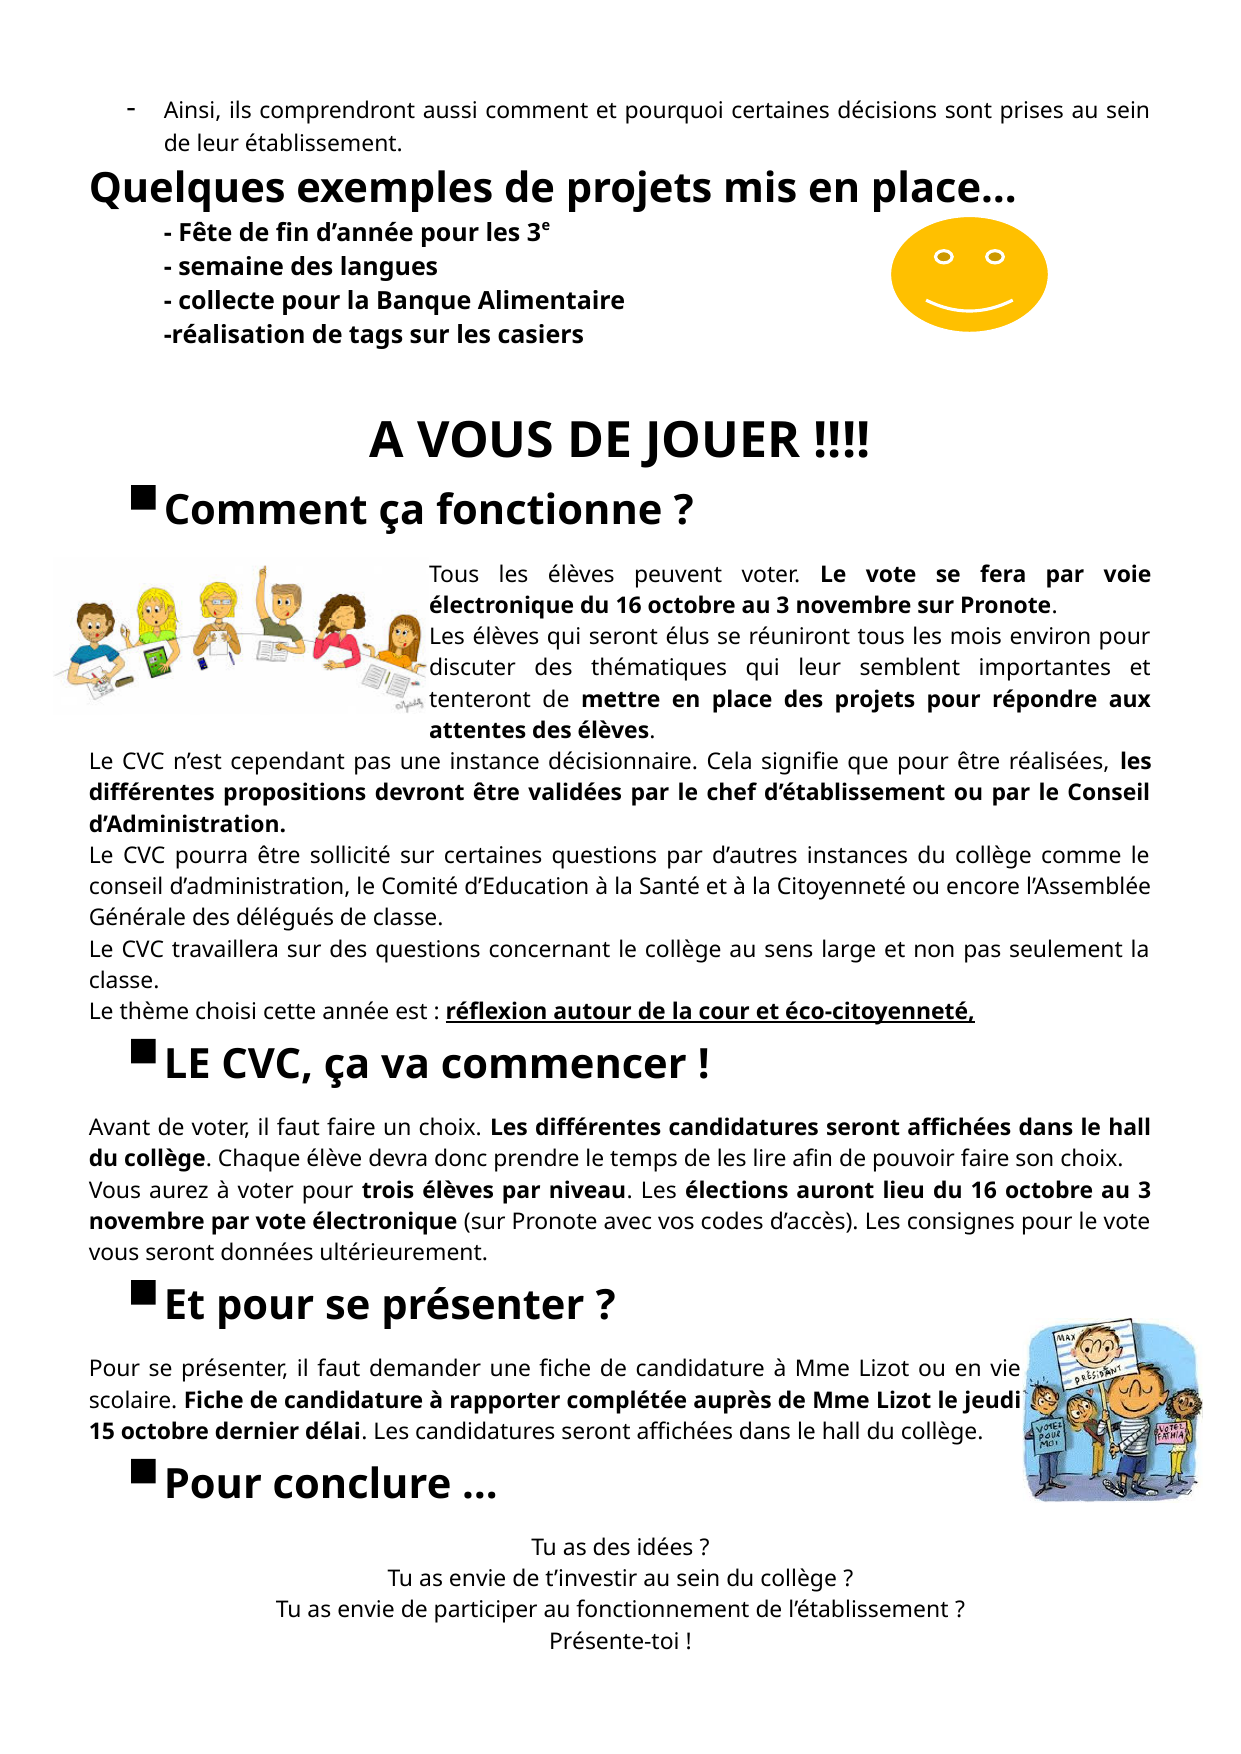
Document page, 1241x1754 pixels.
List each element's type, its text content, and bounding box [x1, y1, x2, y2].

text Tu as des idées ? [88, 1531, 1152, 1562]
text Le thème choisi cette année est : réflexion autour de la cour et éco-citoyenneté, [88, 995, 1152, 1026]
list [1029, 283, 1152, 317]
picture [1022, 1318, 1203, 1503]
text Présente-toi ! [88, 1625, 1152, 1656]
list - collecte pour la Banque Alimentaire [163, 283, 910, 317]
text Tu as envie de participer au fonctionnement de l’établissement ? [88, 1593, 1152, 1625]
list [991, 215, 1152, 249]
text Le CVC travaillera sur des questions concernant le collège au sens large et non pas seulement la classe. [88, 932, 1152, 995]
text Pour se présenter, il faut demander une fiche de candidature à Mme Lizot ou en vie scolaire. Fiche de candidature à rapporter complétée auprès de Mme Lizot le jeudi 15 octobre dernier délai. Les candidatures seront affichées dans le hall du collège. [88, 1352, 1022, 1446]
list - Fête de fin d’année pour les 3e [163, 215, 948, 249]
list -réalisation de tags sur les casiers [163, 317, 1152, 351]
list LE CVC, ça va commencer ! [126, 1026, 1152, 1094]
list Pour conclure … [126, 1446, 1152, 1514]
text Le CVC pourra être sollicité sur certaines questions par d’autres instances du collège comme le conseil d’administration, le Comité d’Education à la Santé et à la Citoyenneté ou encore l’Assemblée Générale des délégués de classe. [88, 839, 1152, 932]
list Comment ça fonctionne ? [126, 473, 1152, 541]
text Avant de voter, il faut faire un choix. Les différentes candidatures seront affichées dans le hall du collège. Chaque élève devra donc prendre le temps de les lire afin de pouvoir faire son choix. [88, 1111, 1152, 1174]
list Et pour se présenter ? [126, 1267, 1152, 1336]
list - semaine des langues [163, 249, 894, 283]
list Quelques exemples de projets mis en place… [88, 158, 1152, 215]
text Tous les élèves peuvent voter. Le vote se fera par voie électronique du 16 octobre au 3 novembre sur Pronote. [429, 557, 1152, 620]
text A VOUS DE JOUER !!!! [88, 404, 1152, 473]
text Les élèves qui seront élus se réuniront tous les mois environ pour discuter des thématiques qui leur semblent importantes et tenteront de mettre en place des projets pour répondre aux attentes des élèves. [88, 620, 1152, 745]
text Tu as envie de t’investir au sein du collège ? [88, 1562, 1152, 1593]
picture [52, 557, 429, 715]
text Le CVC n’est cependant pas une instance décisionnaire. Cela signifie que pour être réalisées, les différentes propositions devront être validées par le chef d’établissement ou par le Conseil d’Administration. [88, 745, 1152, 839]
list Ainsi, ils comprendront aussi comment et pourquoi certaines décisions sont prises au sein de leur établissement. [126, 88, 1152, 158]
list [1045, 249, 1152, 283]
text Vous aurez à voter pour trois élèves par niveau. Les élections auront lieu du 16 octobre au 3 novembre par vote électronique (sur Pronote avec vos codes d’accès). Les consignes pour le vote vous seront données ultérieurement. [88, 1174, 1152, 1267]
